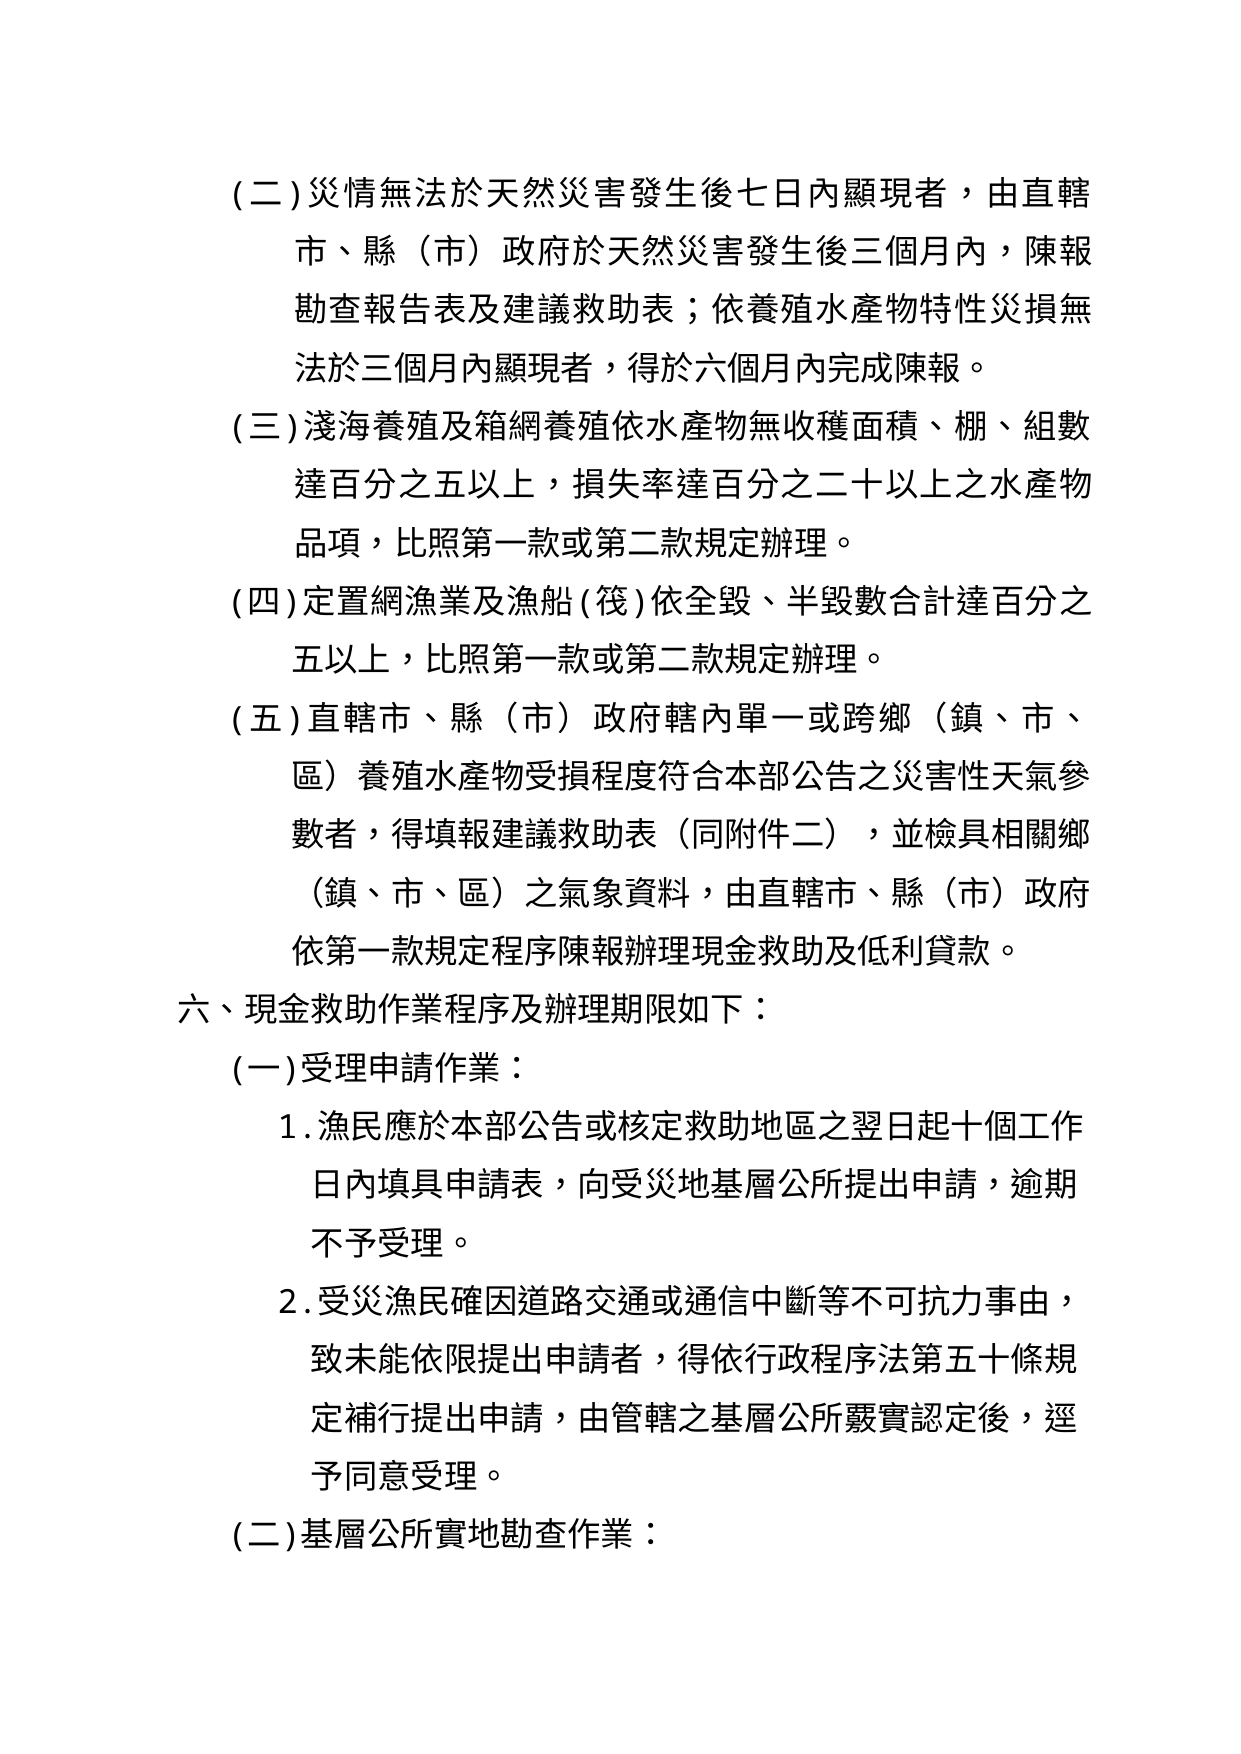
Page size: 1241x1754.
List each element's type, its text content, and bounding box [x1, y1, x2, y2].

text 六、現金救助作業程序及辦理期限如下： [177, 975, 1092, 1033]
text 2.受災漁民確因道路交通或通信中斷等不可抗力事由，致未能依限提出申請者，得依行政程序法第五十條規定補行提出申請，由管轄之基層公所覈實認定後，逕予同意受理。 [277, 1267, 1092, 1500]
text (三)淺海養殖及箱網養殖依水產物無收穫面積、棚、組數達百分之五以上，損失率達百分之二十以上之水產物品項，比照第一款或第二款規定辦理。 [227, 392, 1092, 567]
text (五)直轄市、縣（市）政府轄內單一或跨鄉（鎮、市、區）養殖水產物受損程度符合本部公告之災害性天氣參數者，得填報建議救助表（同附件二），並檢具相關鄉（鎮、市、區）之氣象資料，由直轄市、縣（市）政府依第一款規定程序陳報辦理現金救助及低利貸款。 [227, 683, 1092, 975]
text 1.漁民應於本部公告或核定救助地區之翌日起十個工作日內填具申請表，向受災地基層公所提出申請，逾期不予受理。 [277, 1092, 1092, 1267]
text (二)基層公所實地勘查作業： [227, 1500, 1092, 1558]
text (二)災情無法於天然災害發生後七日內顯現者，由直轄市、縣（市）政府於天然災害發生後三個月內，陳報勘查報告表及建議救助表；依養殖水產物特性災損無法於三個月內顯現者，得於六個月內完成陳報。 [227, 158, 1092, 392]
text (一)受理申請作業： [227, 1033, 1092, 1092]
text (四)定置網漁業及漁船(筏)依全毀、半毀數合計達百分之五以上，比照第一款或第二款規定辦理。 [227, 567, 1092, 683]
